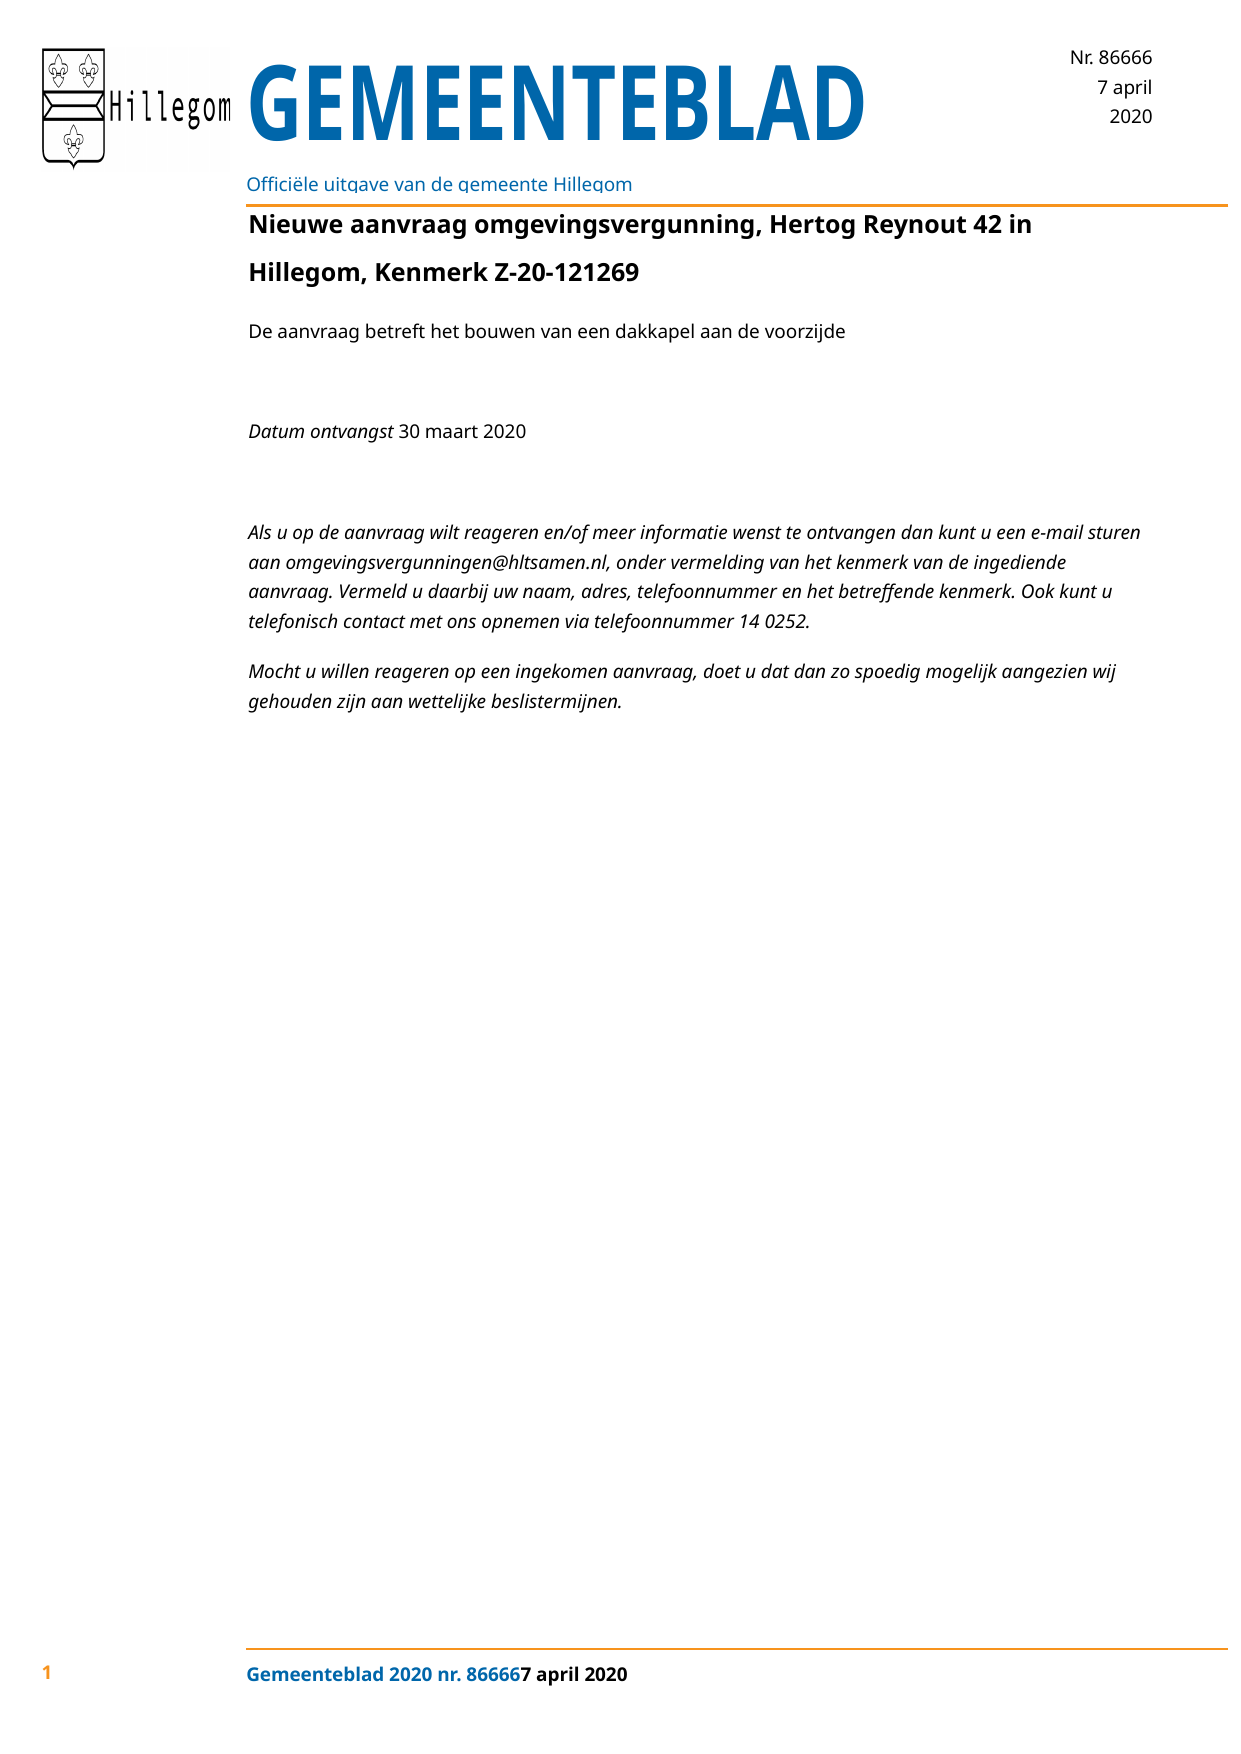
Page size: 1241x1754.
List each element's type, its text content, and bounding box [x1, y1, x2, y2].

text Als u op de aanvraag wilt reageren en/of meer informatie wenst te ontvangen dan kunt u een e-mail sturen aan omgevingsvergunningen@hltsamen.nl, onder vermelding van het kenmerk van de ingediende aanvraag. Vermeld u daarbij uw naam, adres, telefoonnummer en het betreffende kenmerk. Ook kunt u telefonisch contact met ons opnemen via telefoonnummer 14 0252. [248, 519, 1152, 634]
text Mocht u willen reageren op een ingekomen aanvraag, doet u dat dan zo spoedig mogelijk aangezien wij gehouden zijn aan wettelijke beslistermijnen. [248, 659, 1152, 714]
text Nieuwe aanvraag omgevingsvergunning, Hertog Reynout 42 in Hillegom, Kenmerk Z-20-121269 [248, 207, 1152, 288]
text De aanvraag betreft het bouwen van een dakkapel aan de voorzijde [248, 318, 1152, 344]
text Datum ontvangst 30 maart 2020 [248, 419, 1152, 444]
picture [41, 47, 231, 172]
